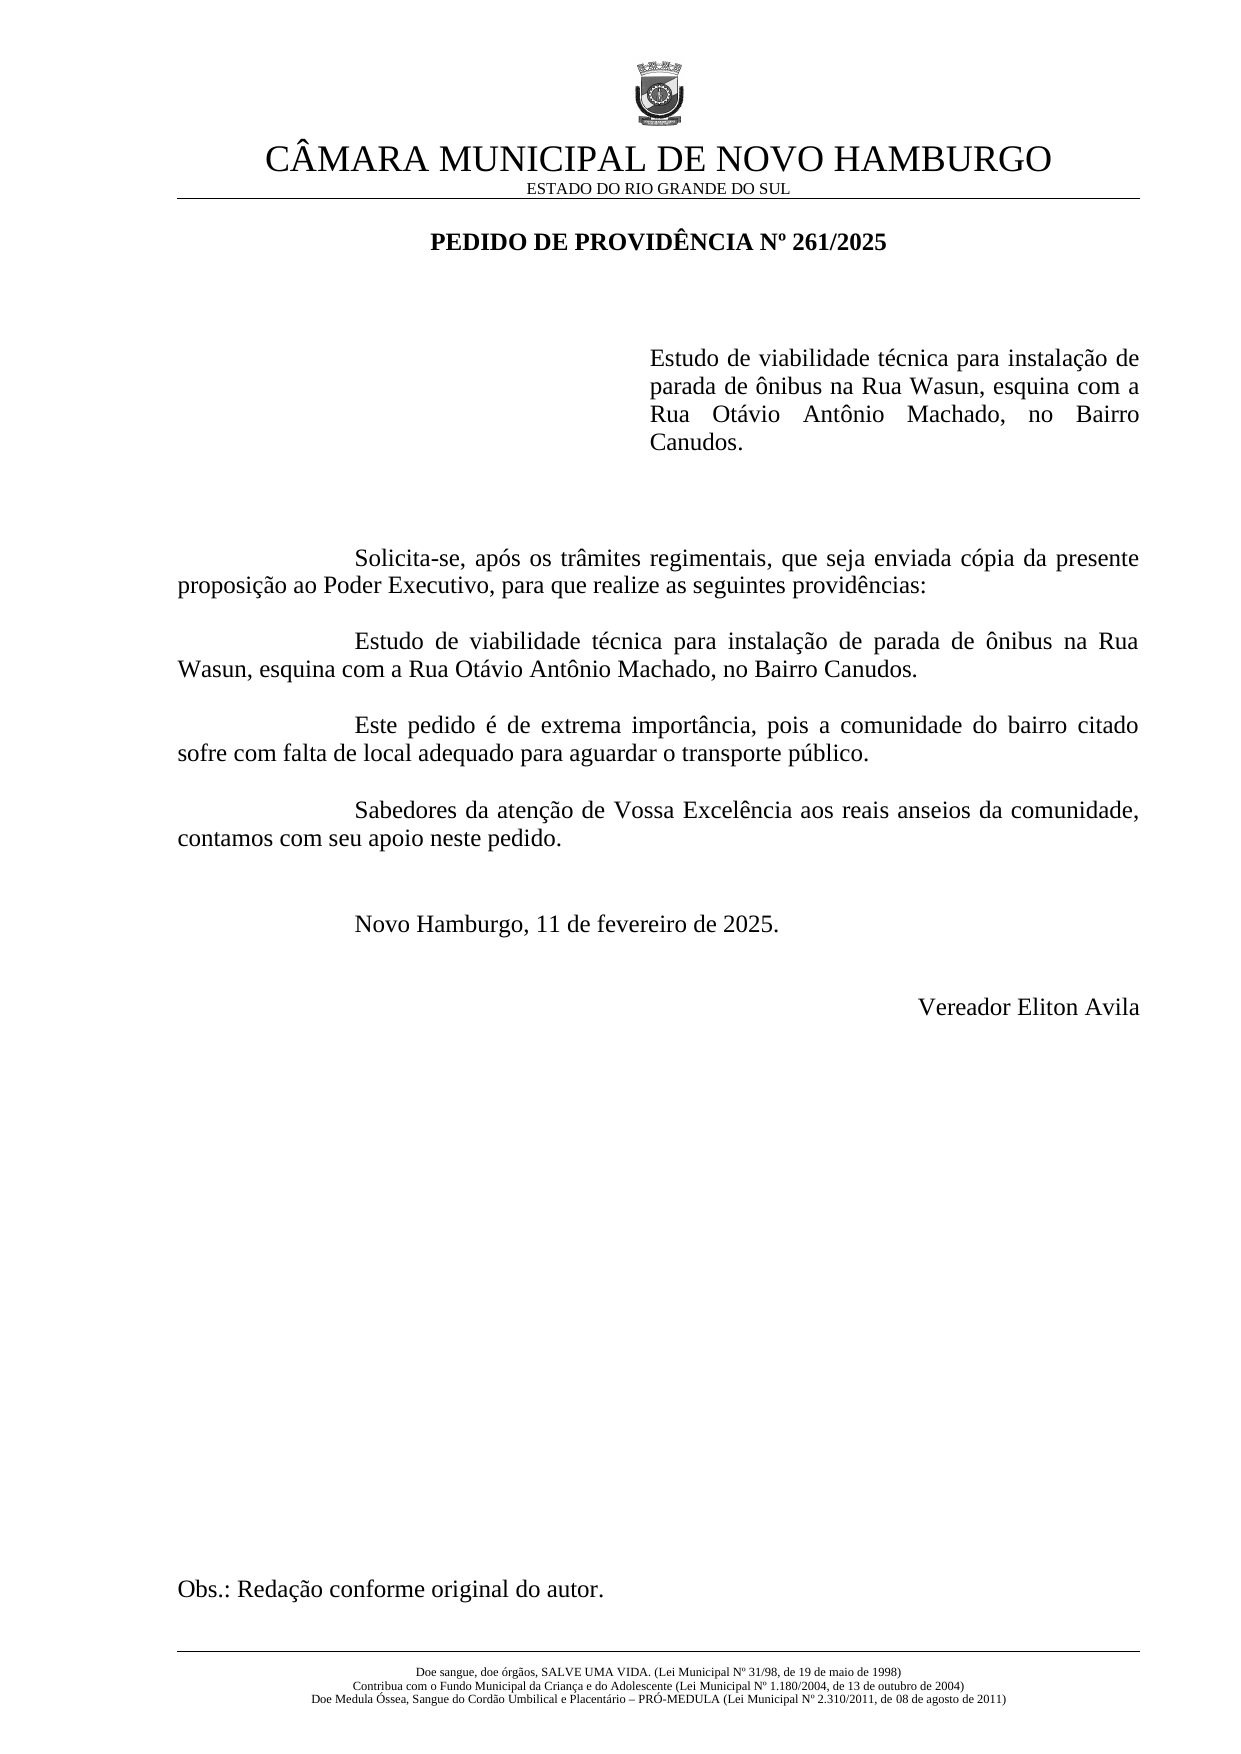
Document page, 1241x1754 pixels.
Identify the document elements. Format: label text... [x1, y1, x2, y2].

text Sabedores da atenção de Vossa Excelência aos reais anseios da comunidade, contamos com seu apoio neste pedido. [177, 796, 1140, 852]
text Estudo de viabilidade técnica para instalação de parada de ônibus na Rua Wasun, esquina com a Rua Otávio Antônio Machado, no Bairro Canudos. [177, 627, 1140, 682]
text Estudo de viabilidade técnica para instalação de parada de ônibus na Rua Wasun, esquina com a Rua Otávio Antônio Machado, no Bairro Canudos. [649, 344, 1140, 455]
text Solicita-se, após os trâmites regimentais, que seja enviada cópia da presente proposição ao Poder Executivo, para que realize as seguintes providências: [177, 544, 1140, 599]
text PEDIDO DE PROVIDÊNCIA Nº 261/2025 [177, 228, 1140, 256]
text Novo Hamburgo, 11 de fevereiro de 2025. [177, 910, 1140, 938]
text Vereador Eliton Avila [177, 993, 1140, 1021]
text Obs.: Redação conforme original do autor. [177, 1575, 1140, 1603]
text Este pedido é de extrema importância, pois a comunidade do bairro citado sofre com falta de local adequado para aguardar o transporte público. [177, 712, 1140, 767]
